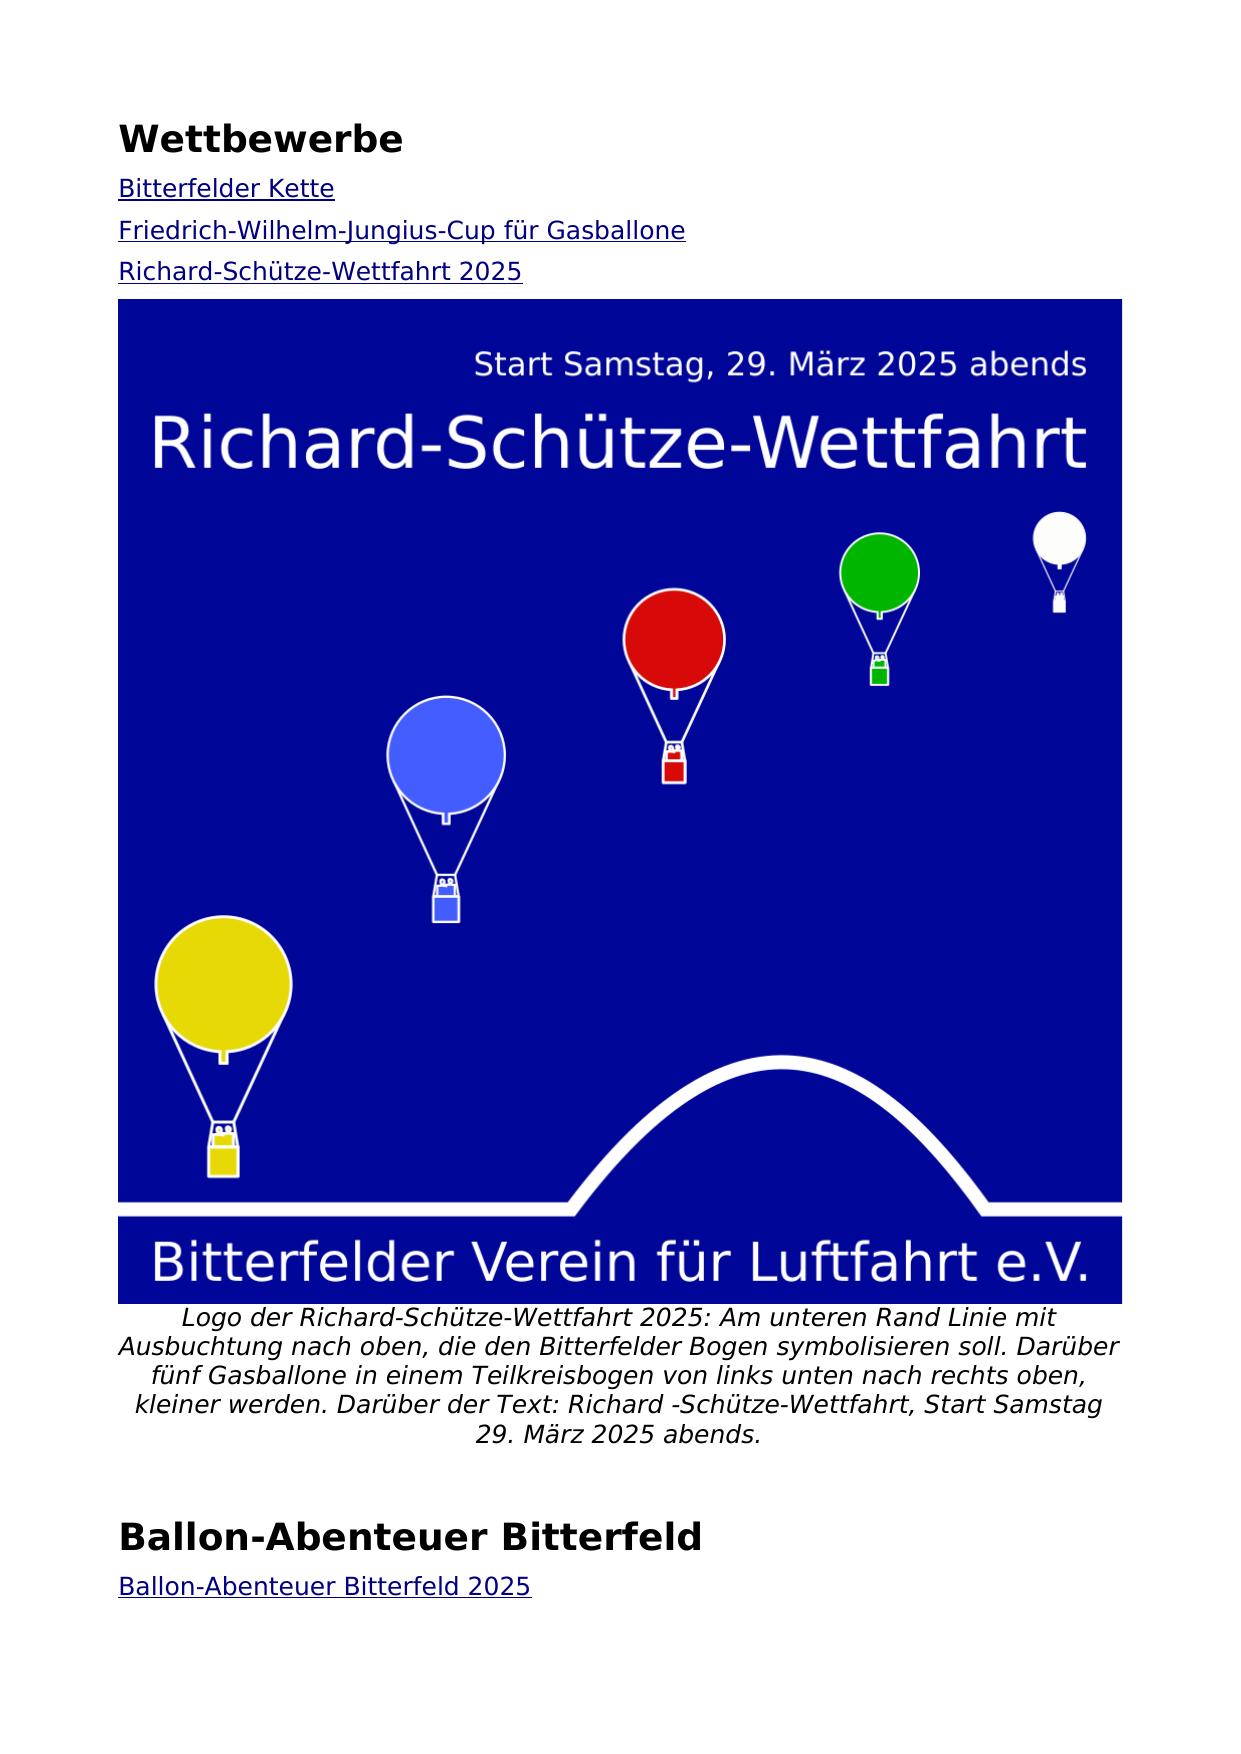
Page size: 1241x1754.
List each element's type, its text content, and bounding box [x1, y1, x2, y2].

text Friedrich-Wilhelm-Jungius-Cup für Gasballone [118, 216, 1122, 245]
subtitle Ballon-Abenteuer Bitterfeld [118, 1516, 1122, 1559]
text Ballon-Abenteuer Bitterfeld 2025 [118, 1572, 1122, 1601]
text Bitterfelder Kette [118, 174, 1122, 203]
text Logo der Richard-Schütze-Wettfahrt 2025: Am unteren Rand Linie mit Ausbuchtung nach oben, die den Bitterfelder Bogen symbolisieren soll. Darüber fünf Gasballone in einem Teilkreisbogen von links unten nach rechts oben, kleiner werden. Darüber der Text: Richard -Schütze-Wettfahrt, Start Samstag 29. März 2025 abends. [118, 1304, 1122, 1449]
text Richard-Schütze-Wettfahrt 2025 [118, 258, 1122, 287]
subtitle Wettbewerbe [118, 118, 1122, 162]
picture [118, 299, 1123, 1304]
